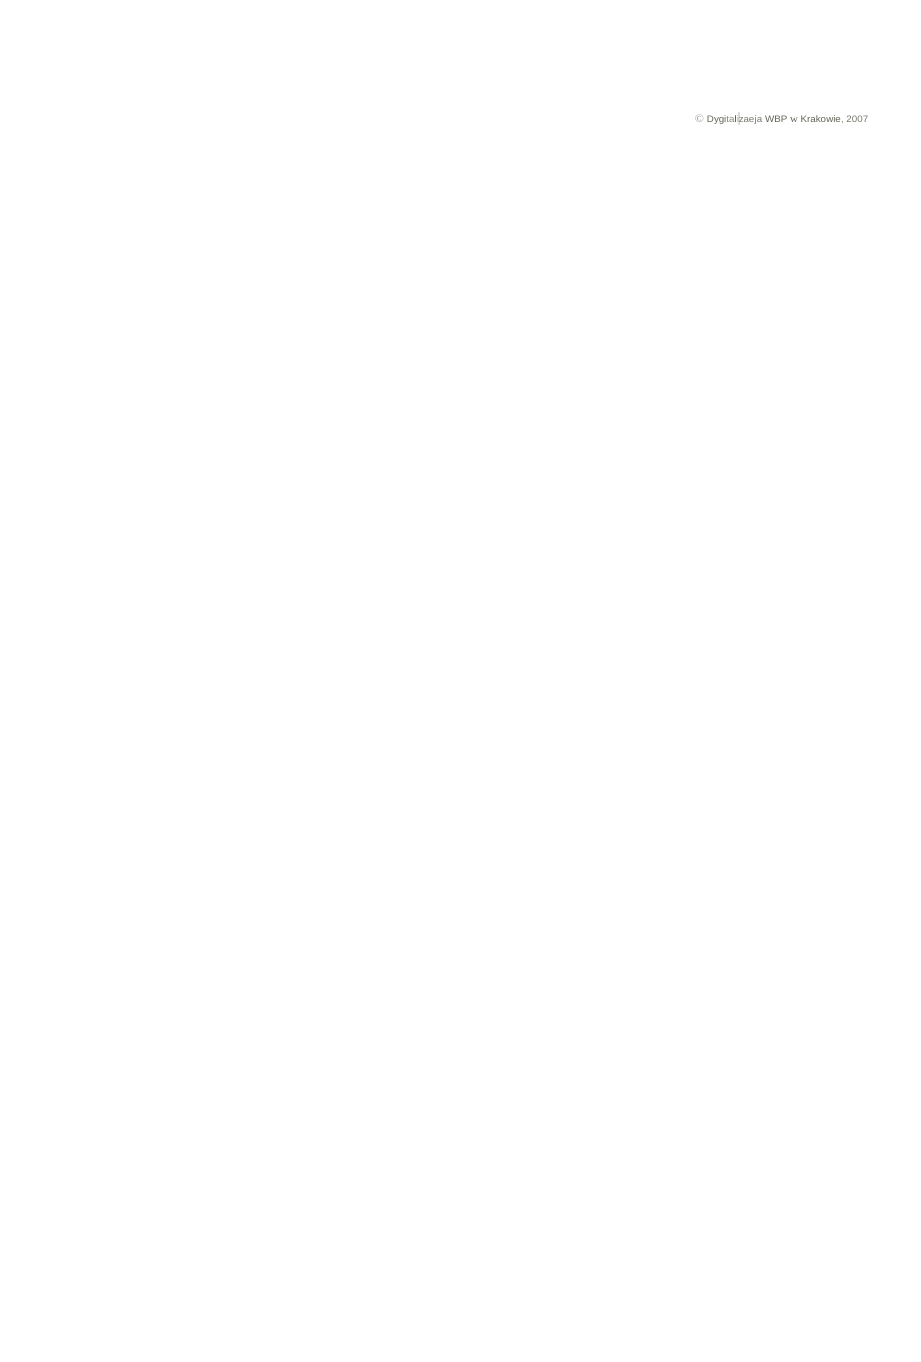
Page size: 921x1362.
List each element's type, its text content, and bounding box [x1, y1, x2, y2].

text © Dygitalizaeja WBP w Krakowie, 2007 [98, 111, 868, 124]
